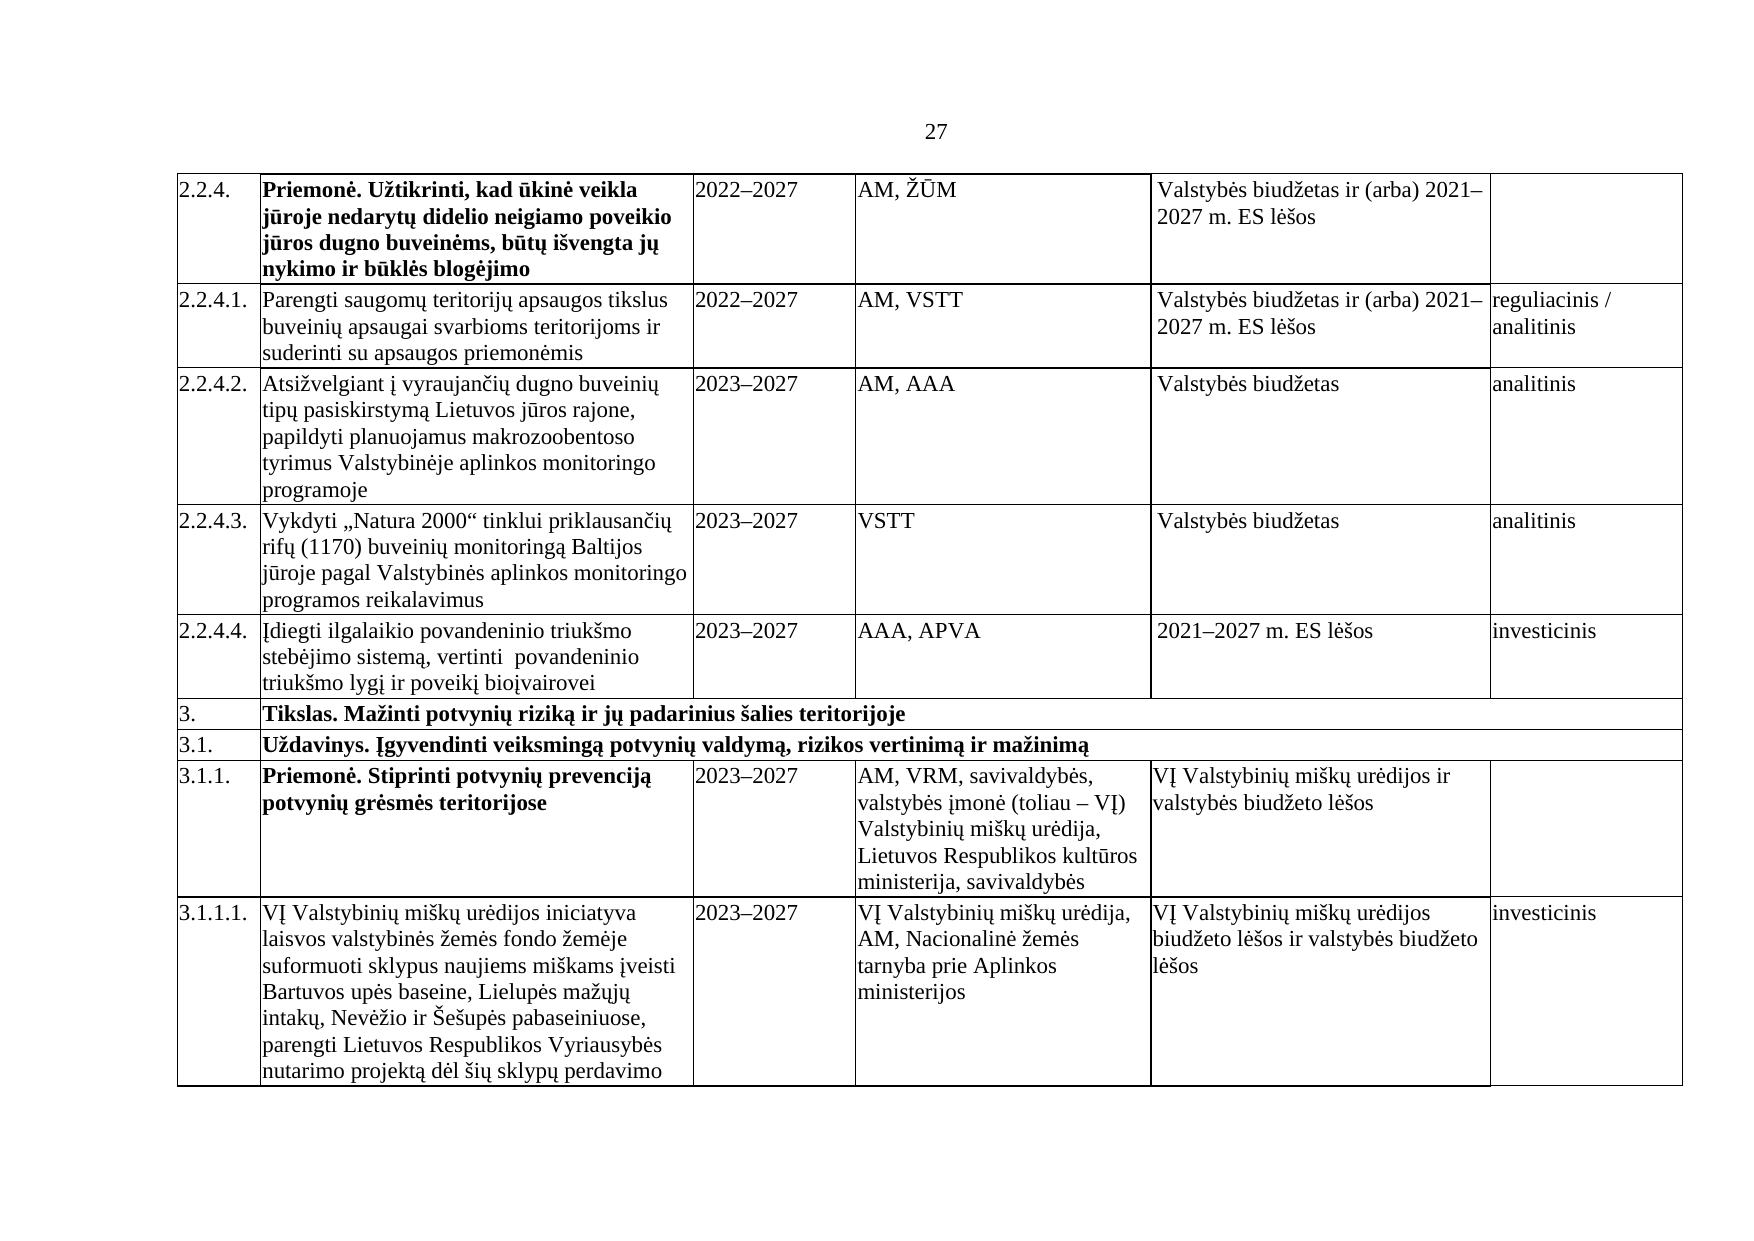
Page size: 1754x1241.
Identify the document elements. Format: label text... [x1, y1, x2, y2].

table_cell 3. [178, 699, 260, 728]
table_cell 2023–2027 [694, 369, 855, 503]
table_cell [1491, 174, 1682, 283]
table_cell VĮ Valstybinių miškų urėdijos ir valstybės biudžeto lėšos [1152, 761, 1490, 896]
table_cell 2022–2027 [694, 285, 855, 367]
table_cell 2.2.4.1. [178, 284, 260, 367]
table_cell Vykdyti „Natura 2000“ tinklui priklausančių rifų (1170) buveinių monitoringą Baltijos jūroje pagal Valstybinės aplinkos monitoringo programos reikalavimus [261, 505, 693, 614]
table_cell VĮ Valstybinių miškų urėdija, AM, Nacionalinė žemės tarnyba prie Aplinkos ministerijos [856, 898, 1150, 1085]
table_cell analitinis [1491, 505, 1682, 614]
table_cell VSTT [856, 505, 1150, 614]
table_cell investicinis [1491, 897, 1682, 1085]
table_cell 2.2.4. [178, 174, 260, 283]
table_cell Priemonė. Užtikrinti, kad ūkinė veikla jūroje nedarytų didelio neigiamo poveikio jūros dugno buveinėms, būtų išvengta jų nykimo ir būklės blogėjimo [261, 175, 693, 283]
table_cell 2021–2027 m. ES lėšos [1152, 615, 1490, 697]
table_cell AAA, APVA [856, 615, 1150, 697]
table_cell Uždavinys. Įgyvendinti veiksmingą potvynių valdymą, rizikos vertinimą ir mažinimą [261, 730, 1682, 759]
table_cell AM, VRM, savivaldybės, valstybės įmonė (toliau – VĮ) Valstybinių miškų urėdija, Lietuvos Respublikos kultūros ministerija, savivaldybės [856, 761, 1150, 896]
table_cell Valstybės biudžetas ir (arba) 2021–2027 m. ES lėšos [1152, 285, 1490, 367]
table_cell 3.1.1.1. [178, 898, 260, 1085]
table_cell 2023–2027 [694, 898, 855, 1085]
table_cell AM, AAA [856, 369, 1150, 503]
table_cell Įdiegti ilgalaikio povandeninio triukšmo stebėjimo sistemą, vertinti povandeninio triukšmo lygį ir poveikį bioįvairovei [261, 615, 693, 697]
table_cell 2022–2027 [694, 175, 855, 283]
table_cell Valstybės biudžetas ir (arba) 2021–2027 m. ES lėšos [1152, 174, 1490, 283]
table_cell [1491, 761, 1682, 896]
table_cell 3.1. [178, 730, 260, 759]
table_cell 3.1.1. [178, 761, 260, 896]
table_cell Parengti saugomų teritorijų apsaugos tikslus buveinių apsaugai svarbioms teritorijoms ir suderinti su apsaugos priemonėmis [261, 285, 693, 367]
table_cell Valstybės biudžetas [1152, 369, 1490, 503]
table_cell Tikslas. Mažinti potvynių riziką ir jų padarinius šalies teritorijoje [261, 699, 1682, 728]
table_cell 2.2.4.3. [178, 505, 260, 614]
table_cell investicinis [1491, 615, 1682, 697]
table_cell analitinis [1491, 368, 1682, 503]
table_cell 2.2.4.4. [178, 615, 260, 697]
table_cell Priemonė. Stiprinti potvynių prevenciją potvynių grėsmės teritorijose [261, 761, 693, 896]
table_cell Valstybės biudžetas [1152, 505, 1490, 614]
table_cell Atsižvelgiant į vyraujančių dugno buveinių tipų pasiskirstymą Lietuvos jūros rajone, papildyti planuojamus makrozoobentoso tyrimus Valstybinėje aplinkos monitoringo programoje [261, 369, 693, 503]
table_cell VĮ Valstybinių miškų urėdijos iniciatyva laisvos valstybinės žemės fondo žemėje suformuoti sklypus naujiems miškams įveisti Bartuvos upės baseine, Lielupės mažųjų intakų, Nevėžio ir Šešupės pabaseiniuose, parengti Lietuvos Respublikos Vyriausybės nutarimo projektą dėl šių sklypų perdavimo [261, 898, 693, 1085]
table_cell AM, VSTT [856, 285, 1150, 367]
table_cell 2.2.4.2. [178, 368, 260, 503]
table_cell VĮ Valstybinių miškų urėdijos biudžeto lėšos ir valstybės biudžeto lėšos [1152, 898, 1490, 1085]
table_cell 2023–2027 [694, 761, 855, 896]
table_cell 2023–2027 [694, 505, 855, 614]
table_cell AM, ŽŪM [856, 175, 1150, 283]
table_cell 2023–2027 [694, 615, 855, 697]
table_cell reguliacinis / analitinis [1491, 284, 1682, 367]
